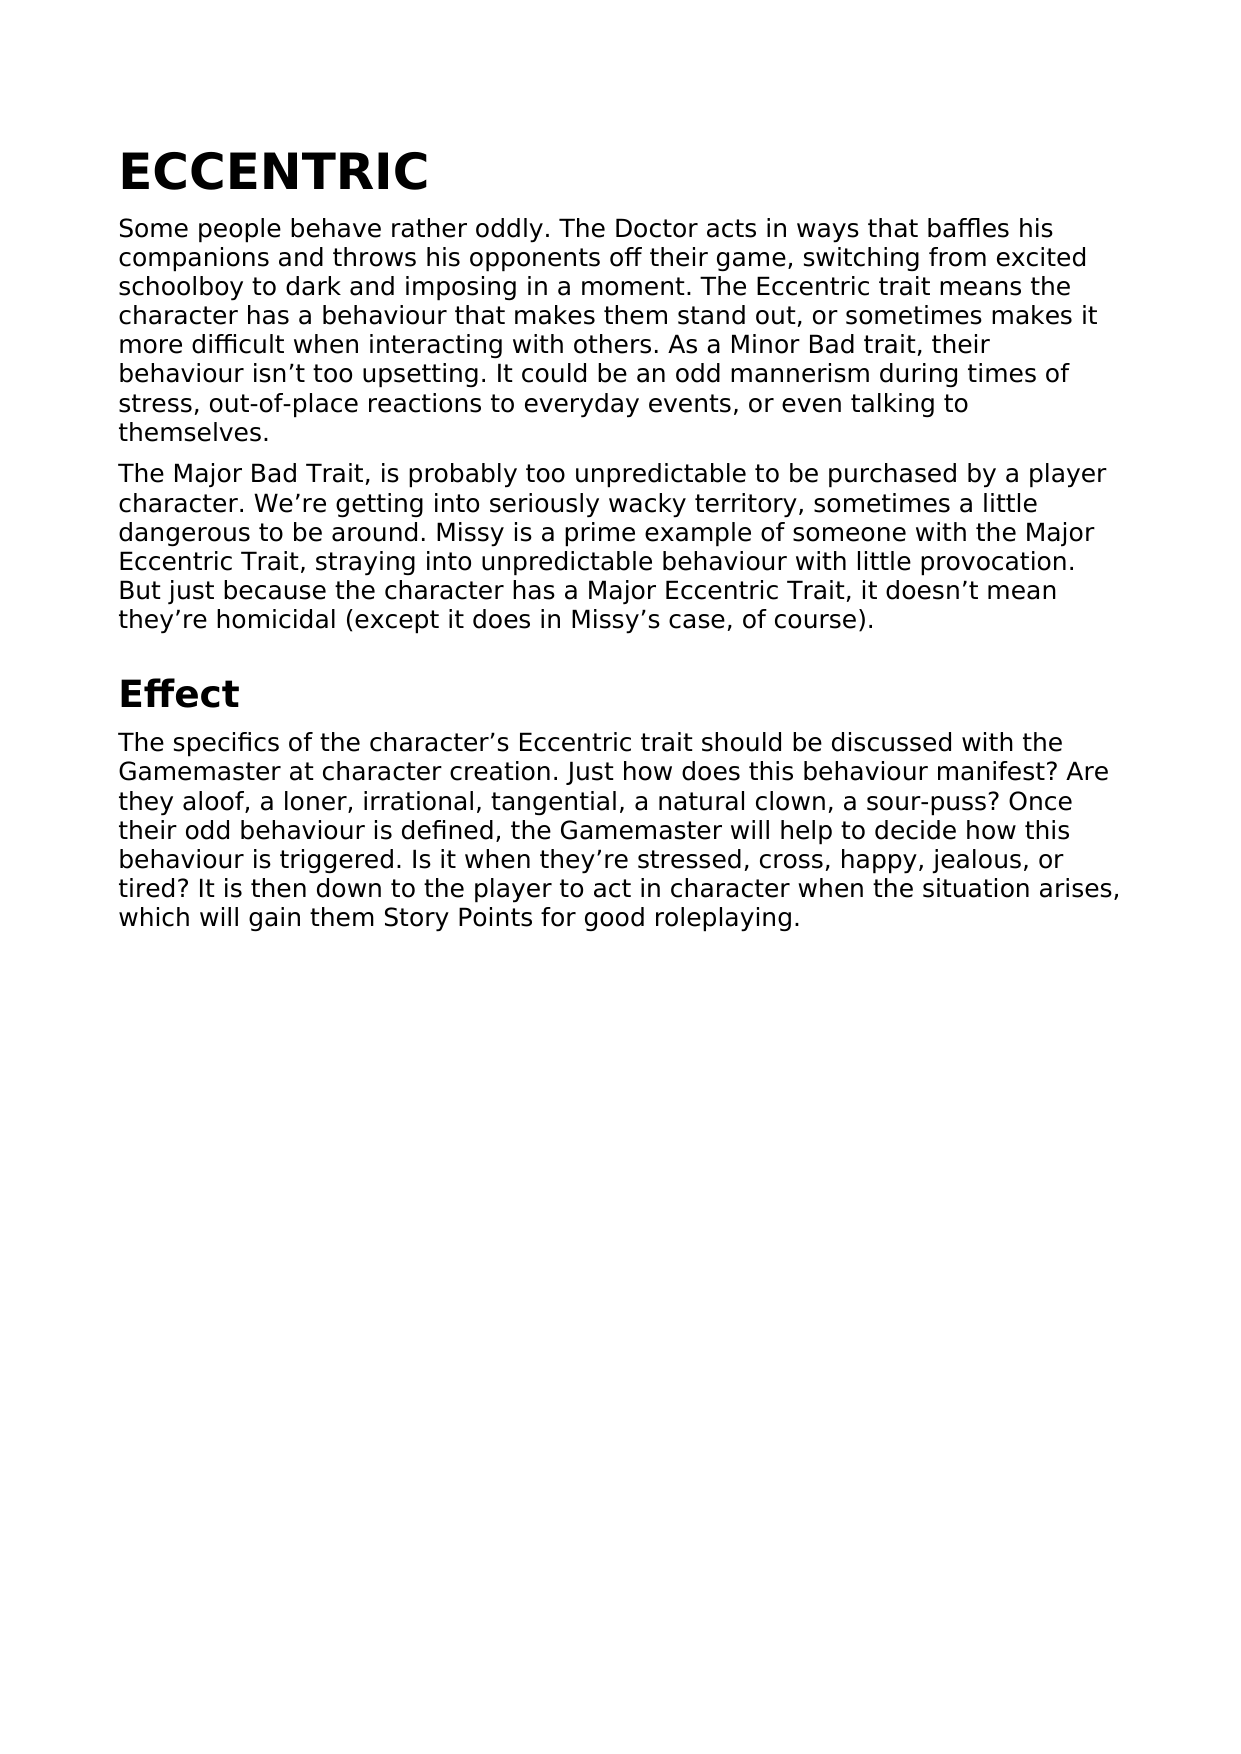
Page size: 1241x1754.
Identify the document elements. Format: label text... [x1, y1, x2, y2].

subtitle ECCENTRIC [118, 143, 1122, 201]
text The specifics of the character’s Eccentric trait should be discussed with the Gamemaster at character creation. Just how does this behaviour manifest? Are they aloof, a loner, irrational, tangential, a natural clown, a sour-puss? Once their odd behaviour is defined, the Gamemaster will help to decide how this behaviour is triggered. Is it when they’re stressed, cross, happy, jealous, or tired? It is then down to the player to act in character when the situation arises, which will gain them Story Points for good roleplaying. [118, 728, 1122, 932]
subtitle Effect [118, 672, 1122, 716]
text The Major Bad Trait, is probably too unpredictable to be purchased by a player character. We’re getting into seriously wacky territory, sometimes a little dangerous to be around. Missy is a prime example of someone with the Major Eccentric Trait, straying into unpredictable behaviour with little provocation. But just because the character has a Major Eccentric Trait, it doesn’t mean they’re homicidal (except it does in Missy’s case, of course). [118, 460, 1122, 635]
text Some people behave rather oddly. The Doctor acts in ways that baffles his companions and throws his opponents off their game, switching from excited schoolboy to dark and imposing in a moment. The Eccentric trait means the character has a behaviour that makes them stand out, or sometimes makes it more difficult when interacting with others. As a Minor Bad trait, their behaviour isn’t too upsetting. It could be an odd mannerism during times of stress, out-of-place reactions to everyday events, or even talking to themselves. [118, 214, 1122, 447]
